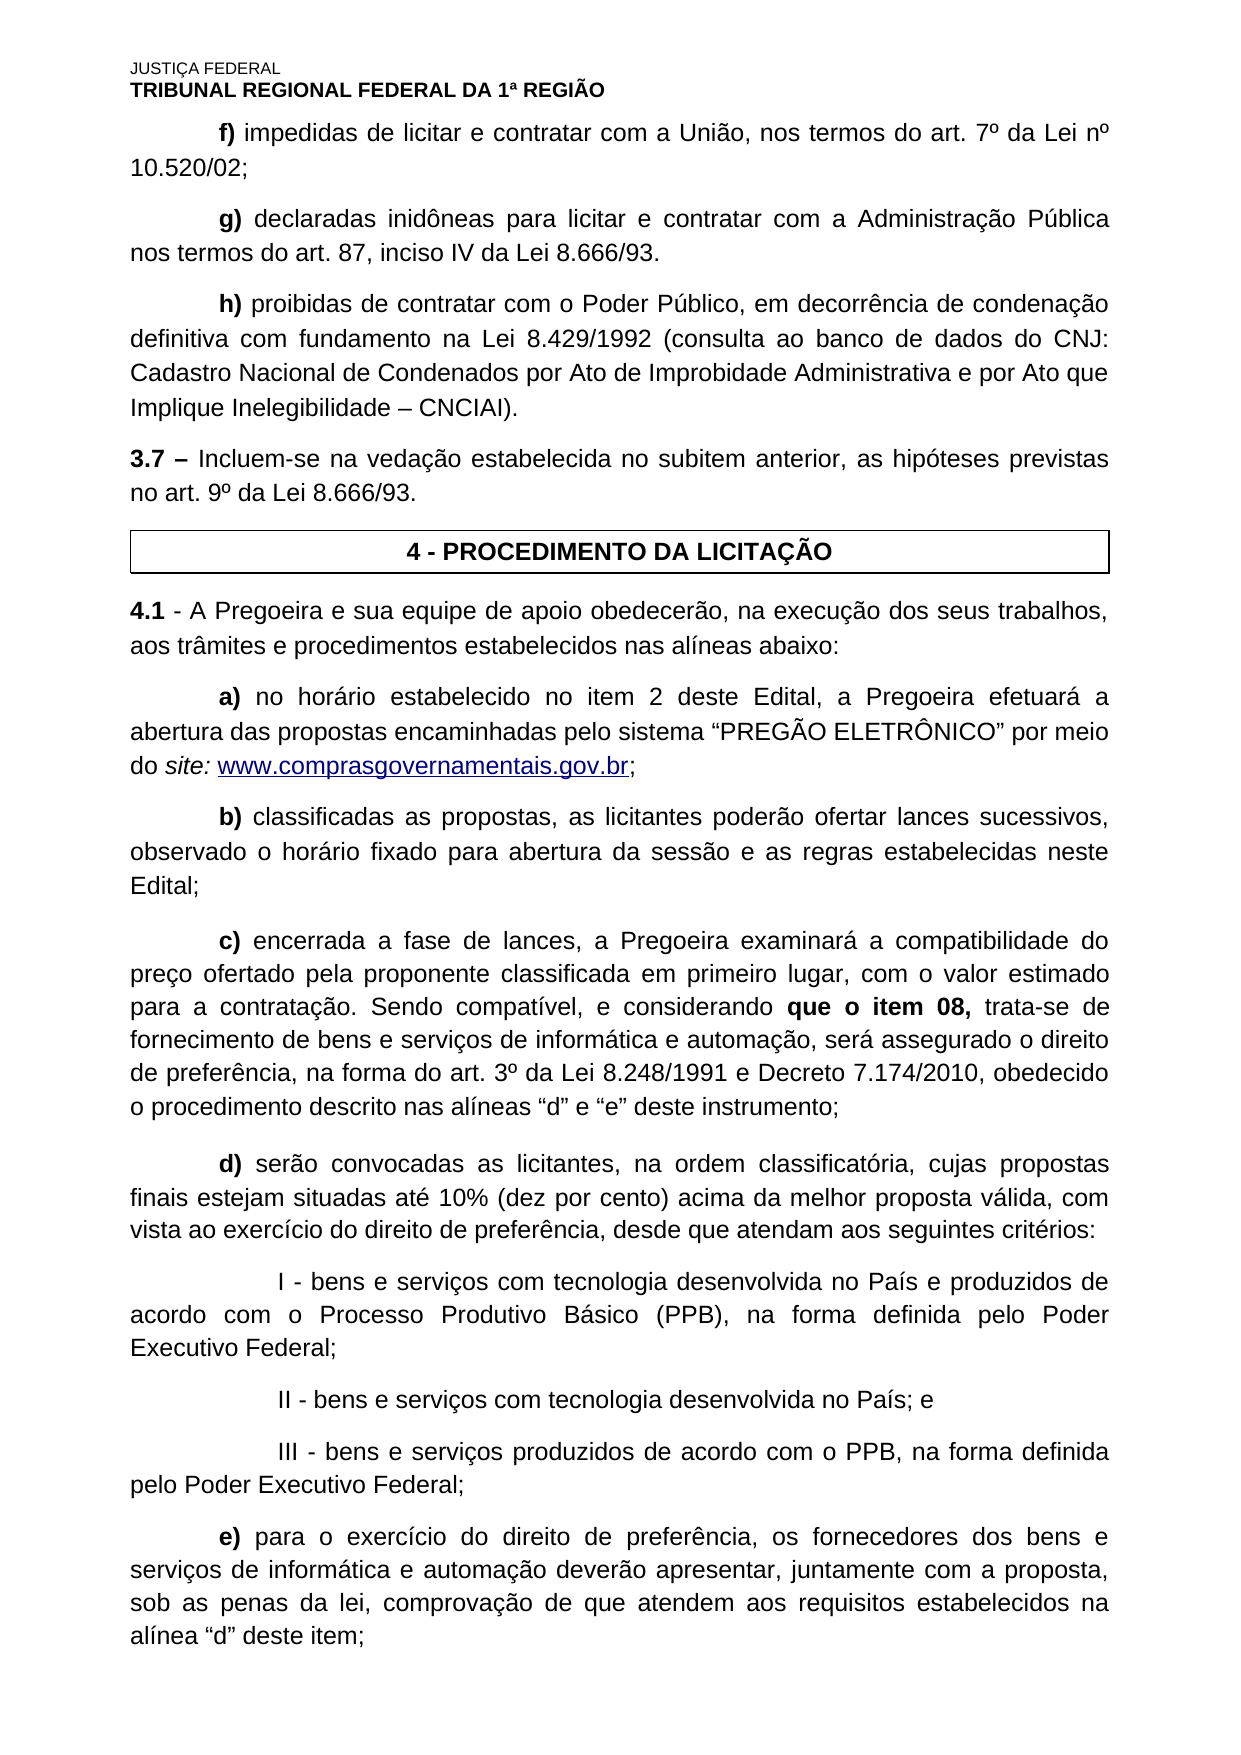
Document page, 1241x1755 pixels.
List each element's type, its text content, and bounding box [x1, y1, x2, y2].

text h) proibidas de contratar com o Poder Público, em decorrência de condenação definitiva com fundamento na Lei 8.429/1992 (consulta ao banco de dados do CNJ: Cadastro Nacional de Condenados por Ato de Improbidade Administrativa e por Ato que Implique Inelegibilidade – CNCIAI). [130, 289, 1110, 422]
text 4 - PROCEDIMENTO DA LICITAÇÃO [131, 531, 1108, 572]
text e) para o exercício do direito de preferência, os fornecedores dos bens e serviços de informática e automação deverão apresentar, juntamente com a proposta, sob as penas da lei, comprovação de que atendem aos requisitos estabelecidos na alínea “d” deste item; [130, 1522, 1110, 1649]
text a) no horário estabelecido no item 2 deste Edital, a Pregoeira efetuará a abertura das propostas encaminhadas pelo sistema “PREGÃO ELETRÔNICO” por meio do site: www.comprasgovernamentais.gov.br; [130, 682, 1110, 780]
text 3.7 – Incluem-se na vedação estabelecida no subitem anterior, as hipóteses previstas no art. 9º da Lei 8.666/93. [130, 444, 1110, 507]
text 4.1 - A Pregoeira e sua equipe de apoio obedecerão, na execução dos seus trabalhos, aos trâmites e procedimentos estabelecidos nas alíneas abaixo: [130, 596, 1110, 659]
text III - bens e serviços produzidos de acordo com o PPB, na forma definida pelo Poder Executivo Federal; [130, 1437, 1110, 1499]
text g) declaradas inidôneas para licitar e contratar com a Administração Pública nos termos do art. 87, inciso IV da Lei 8.666/93. [130, 204, 1110, 267]
list c) encerrada a fase de lances, a Pregoeira examinará a compatibilidade do preço ofertado pela proponente classificada em primeiro lugar, com o valor estimado para a contratação. Sendo compatível, e considerando que o item 08, trata-se de fornecimento de bens e serviços de informática e automação, será assegurado o direito de preferência, na forma do art. 3º da Lei 8.248/1991 e Decreto 7.174/2010, obedecido o procedimento descrito nas alíneas “d” e “e” deste instrumento; [130, 926, 1110, 1120]
text d) serão convocadas as licitantes, na ordem classificatória, cujas propostas finais estejam situadas até 10% (dez por cento) acima da melhor proposta válida, com vista ao exercício do direito de preferência, desde que atendam aos seguintes critérios: [130, 1149, 1110, 1244]
text b) classificadas as propostas, as licitantes poderão ofertar lances sucessivos, observado o horário fixado para abertura da sessão e as regras estabelecidas neste Edital; [130, 802, 1110, 900]
text II - bens e serviços com tecnologia desenvolvida no País; e [130, 1385, 1110, 1414]
text f) impedidas de licitar e contratar com a União, nos termos do art. 7º da Lei nº 10.520/02; [130, 118, 1110, 181]
text I - bens e serviços com tecnologia desenvolvida no País e produzidos de acordo com o Processo Produtivo Básico (PPB), na forma definida pelo Poder Executivo Federal; [130, 1267, 1110, 1362]
